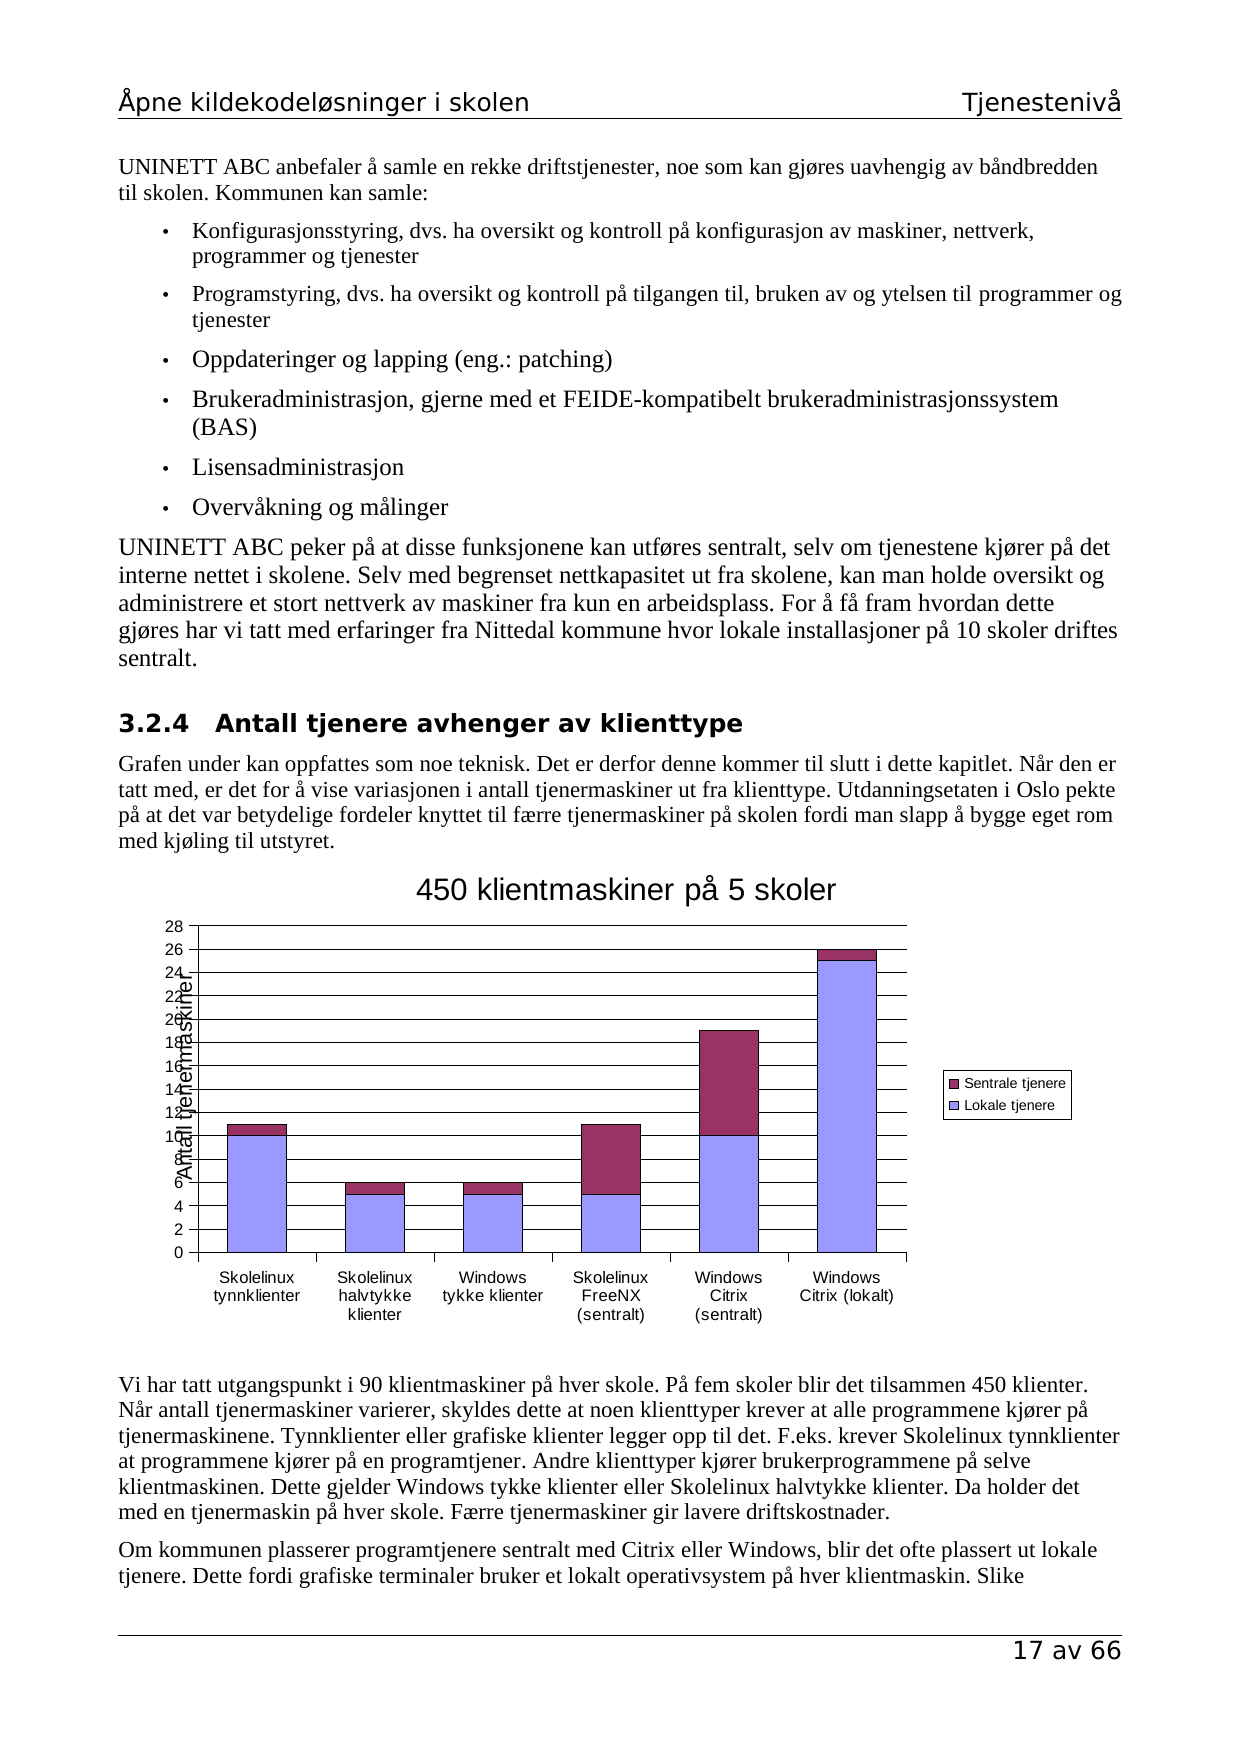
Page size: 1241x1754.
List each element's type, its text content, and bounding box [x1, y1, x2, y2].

list Lisensadministrasjon [162, 453, 1122, 481]
text Grafen under kan oppfattes som noe teknisk. Det er derfor denne kommer til slutt i dette kapitlet. Når den er tatt med, er det for å vise variasjonen i antall tjenermaskiner ut fra klienttype. Utdanningsetaten i Oslo pekte på at det var betydelige fordeler knyttet til færre tjenermaskiner på skolen fordi man slapp å bygge eget rom med kjøling til utstyret. [118, 751, 1122, 853]
list Programstyring, dvs. ha oversikt og kontroll på tilgangen til, bruken av og ytelsen til programmer og tjenester [162, 281, 1122, 332]
subtitle Antall tjenere avhenger av klienttype [118, 709, 1122, 739]
list Konfigurasjonsstyring, dvs. ha oversikt og kontroll på konfigurasjon av maskiner, nettverk, programmer og tjenester [162, 218, 1122, 269]
text UNINETT ABC peker på at disse funksjonene kan utføres sentralt, selv om tjenestene kjører på det interne nettet i skolene. Selv med begrenset nettkapasitet ut fra skolene, kan man holde oversikt og administrere et stort nettverk av maskiner fra kun en arbeidsplass. For å få fram hvordan dette gjøres har vi tatt med erfaringer fra Nittedal kommune hvor lokale installasjoner på 10 skoler driftes sentralt. [118, 533, 1122, 672]
list Overvåkning og målinger [162, 493, 1122, 521]
list Oppdateringer og lapping (eng.: patching) [162, 345, 1122, 373]
text UNINETT ABC anbefaler å samle en rekke driftstjenester, noe som kan gjøres uavhengig av båndbredden til skolen. Kommunen kan samle: [118, 154, 1122, 205]
list Brukeradministrasjon, gjerne med et FEIDE-kompatibelt brukeradministrasjonssystem (BAS) [162, 385, 1122, 441]
text Vi har tatt utgangspunkt i 90 klientmaskiner på hver skole. På fem skoler blir det tilsammen 450 klienter. Når antall tjenermaskiner varierer, skyldes dette at noen klienttyper krever at alle programmene kjører på tjenermaskinene. Tynnklienter eller grafiske klienter legger opp til det. F.eks. krever Skolelinux tynnklienter at programmene kjører på en programtjener. Andre klienttyper kjører brukerprogrammene på selve klientmaskinen. Dette gjelder Windows tykke klienter eller Skolelinux halvtykke klienter. Da holder det med en tjenermaskin på hver skole. Færre tjenermaskiner gir lavere driftskostnader. [118, 1372, 1122, 1525]
text Om kommunen plasserer programtjenere sentralt med Citrix eller Windows, blir det ofte plassert ut lokale tjenere. Dette fordi grafiske terminaler bruker et lokalt operativsystem på hver klientmaskin. Slike [118, 1537, 1122, 1588]
